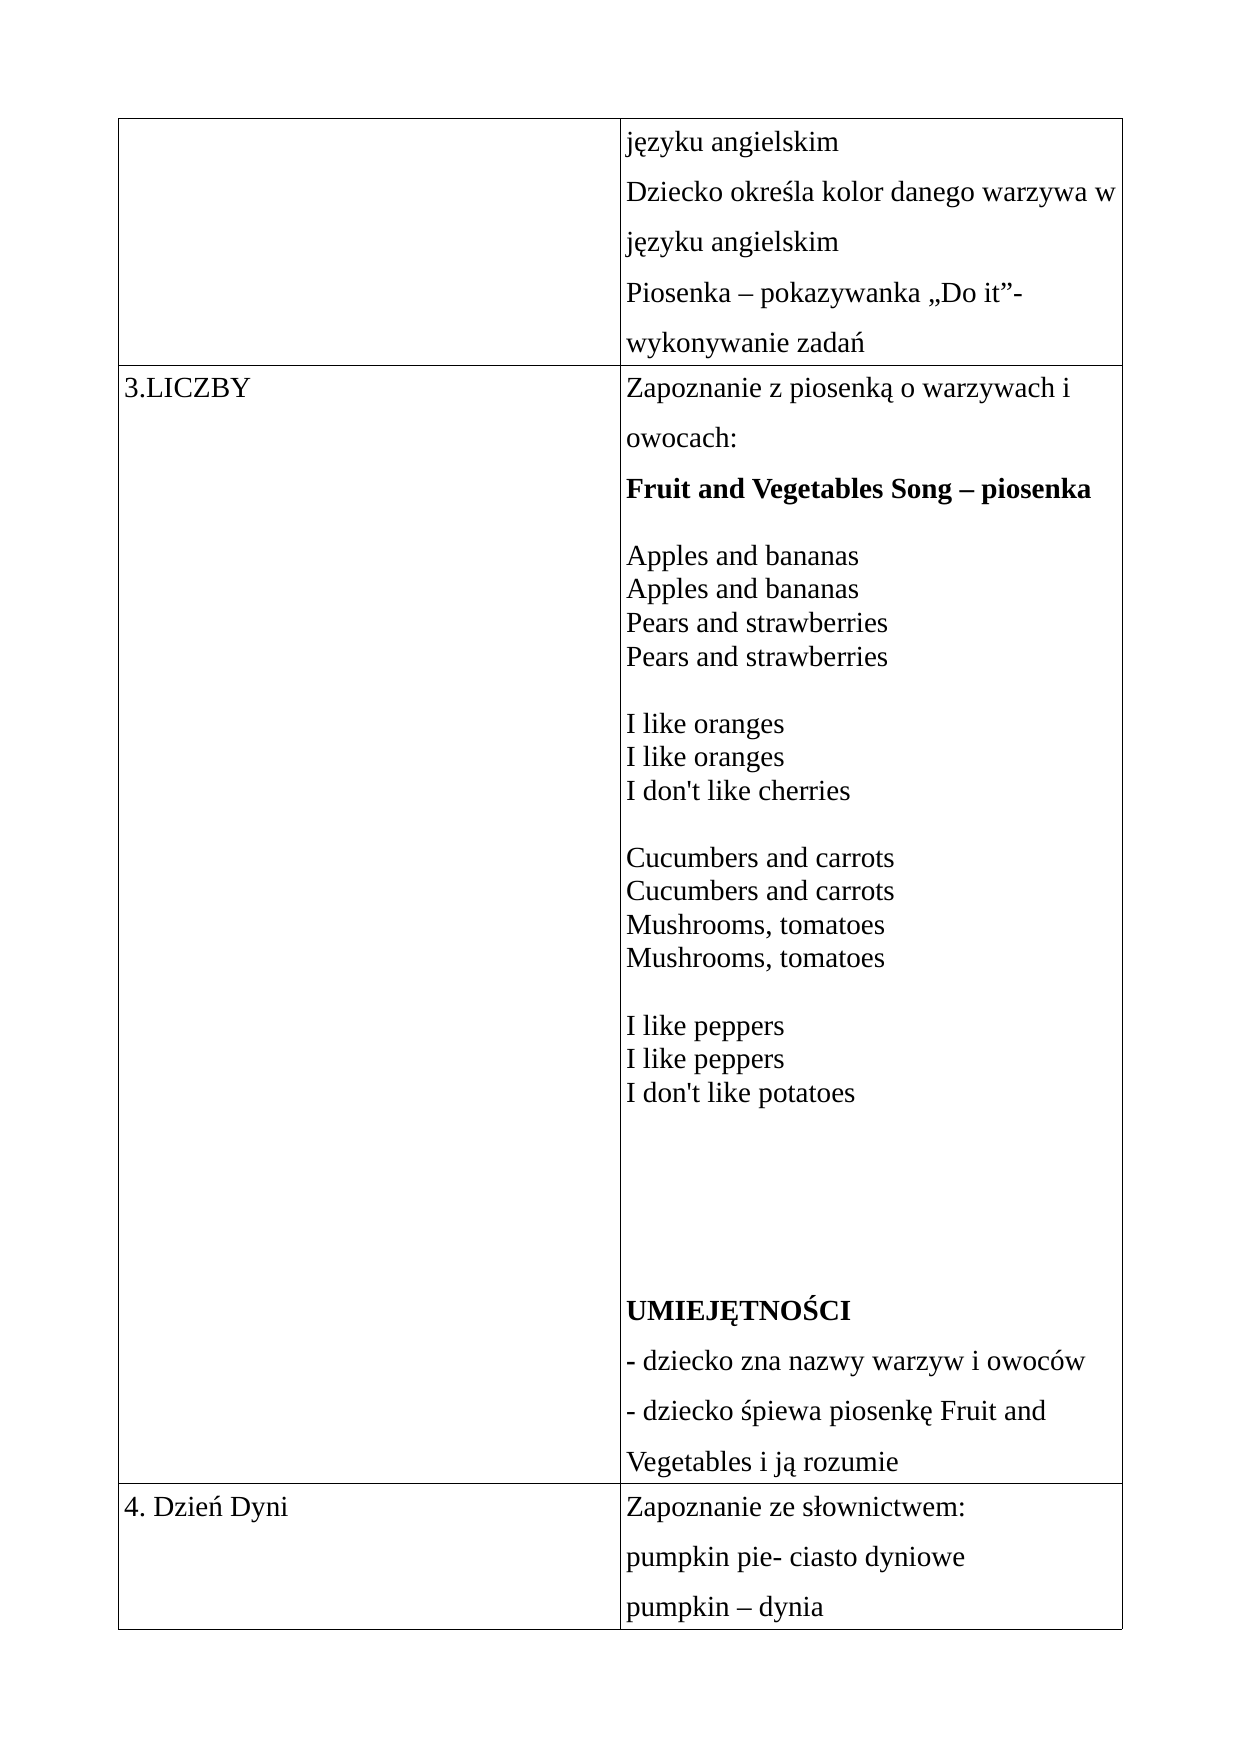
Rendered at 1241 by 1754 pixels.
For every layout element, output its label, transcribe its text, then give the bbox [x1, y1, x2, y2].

table_cell języku angielskim Dziecko określa kolor danego warzywa w języku angielskim Piosenka – pokazywanka „Do it”- wykonywanie zadań [621, 119, 1122, 364]
table_cell [119, 119, 620, 364]
table_cell 4. Dzień Dyni [119, 1484, 620, 1629]
table_cell Zapoznanie z piosenką o warzywach i owocach: Fruit and Vegetables Song – piosenka Apples and bananas Apples and bananas Pears and strawberries Pears and strawberries I like oranges I like oranges I don't like cherries Cucumbers and carrots Cucumbers and carrots Mushrooms, tomatoes Mushrooms, tomatoes I like peppers I like peppers I don't like potatoes UMIEJĘTNOŚCI - dziecko zna nazwy warzyw i owoców - dziecko śpiewa piosenkę Fruit and Vegetables i ją rozumie [621, 366, 1122, 1483]
table_cell 3.LICZBY [119, 366, 620, 1483]
table_cell Zapoznanie ze słownictwem: pumpkin pie- ciasto dyniowe pumpkin – dynia [621, 1484, 1122, 1629]
